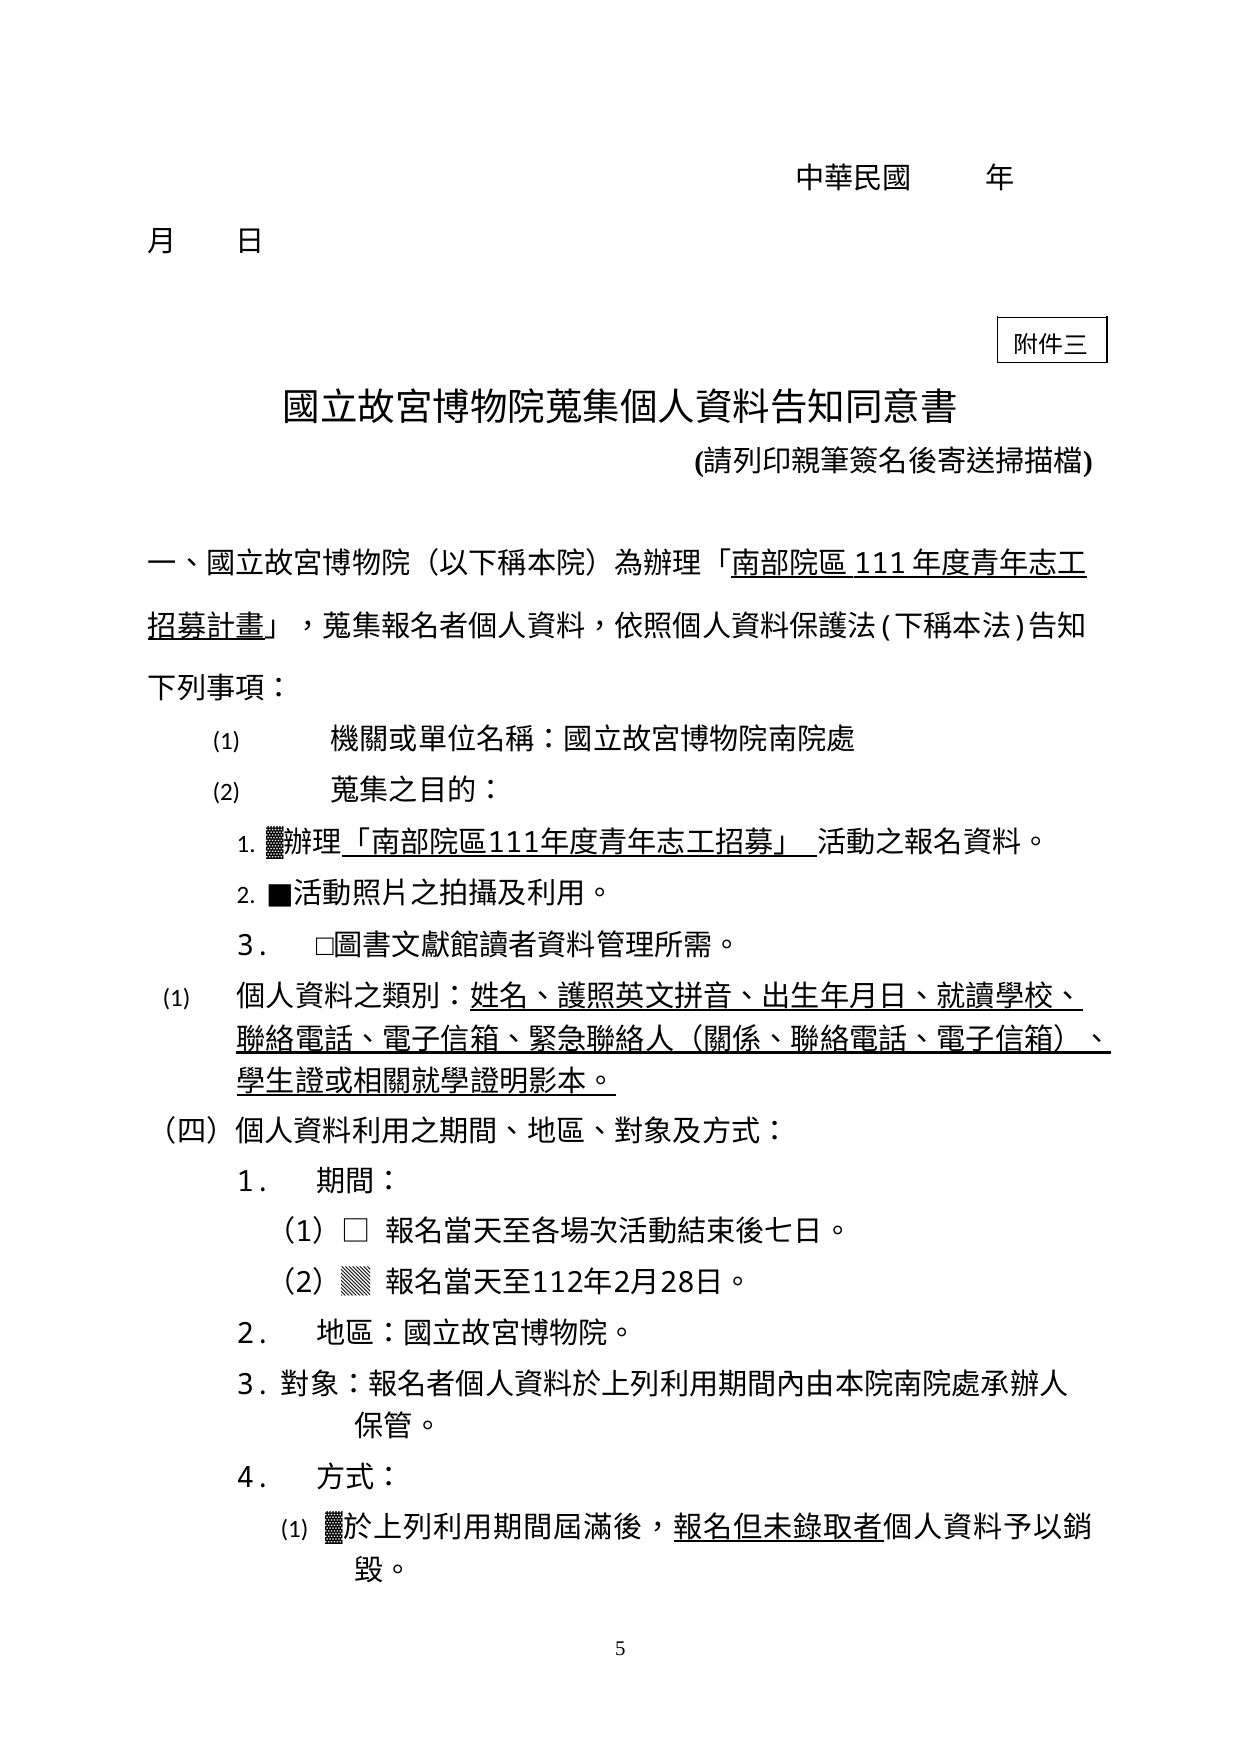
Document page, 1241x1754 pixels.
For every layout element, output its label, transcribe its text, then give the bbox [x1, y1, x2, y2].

text 附件三 [1013, 326, 1091, 354]
list 方式： [198, 1453, 1092, 1496]
list 個人資料之類別：姓名、護照英文拼音、出生年月日、就讀學校、聯絡電話、電子信箱、緊急聯絡人（關係、聯絡電話、電子信箱）、學生證或相關就學證明影本。 [162, 973, 1092, 1100]
text （2）▓ 報名當天至112年2月28日。 [148, 1258, 1092, 1301]
list ▓於上列利用期間屆滿後，報名但未錄取者個人資料予以銷毀。 [280, 1504, 1092, 1588]
list □圖書文獻館讀者資料管理所需。 [198, 922, 1092, 964]
list 蒐集之目的： [212, 767, 1092, 809]
list 對象：報名者個人資料於上列利用期間內由本院南院處承辦人保管。 [236, 1360, 1092, 1445]
text (請列印親筆簽名後寄送掃描檔) [148, 437, 1092, 479]
list 地區：國立故宮博物院。 [198, 1309, 1092, 1352]
text （四）個人資料利用之期間、地區、對象及方式： [148, 1107, 1092, 1150]
list 期間： [198, 1157, 1092, 1200]
text 國立故宮博物院蒐集個人資料告知同意書 [148, 376, 1092, 431]
text （1）□ 報名當天至各場次活動結束後七日。 [148, 1208, 1092, 1250]
list ▓辦理「南部院區111年度青年志工招募」 活動之報名資料。 [236, 818, 1092, 861]
text 中華民國 年 月 日 [148, 134, 1092, 259]
list 機關或單位名稱：國立故宮博物院南院處 [212, 716, 1092, 758]
list ■活動照片之拍攝及利用。 [198, 870, 1092, 912]
text 一、國立故宮博物院（以下稱本院）為辦理「南部院區111年度青年志工招募計畫」，蒐集報名者個人資料，依照個人資料保護法(下稱本法)告知下列事項： [148, 519, 1092, 707]
